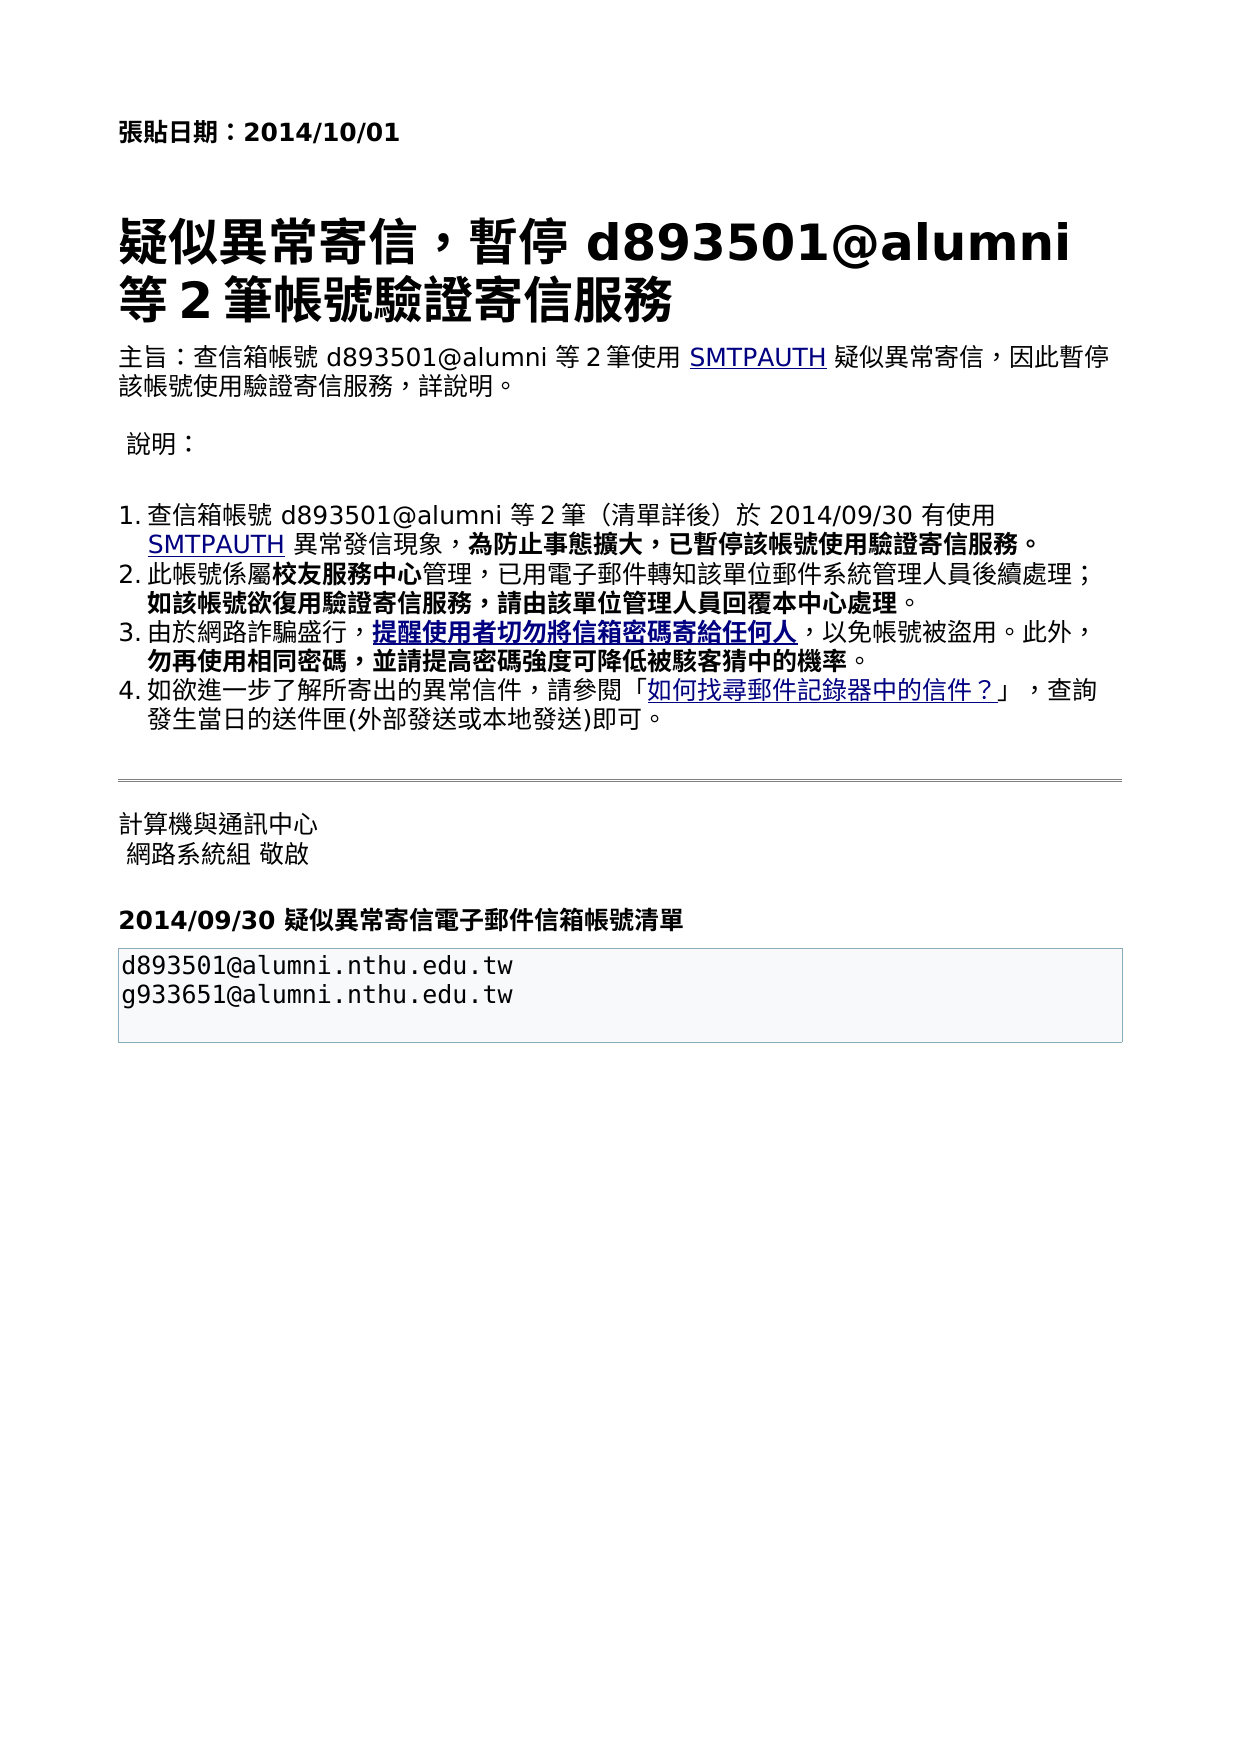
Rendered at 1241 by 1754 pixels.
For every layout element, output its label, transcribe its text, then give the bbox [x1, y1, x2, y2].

text d893501@alumni.nthu.edu.tw g933651@alumni.nthu.edu.tw [119, 949, 1122, 1042]
list 由於網路詐騙盛行，提醒使用者切勿將信箱密碼寄給任何人，以免帳號被盜用。此外，勿再使用相同密碼，並請提高密碼強度可降低被駭客猜中的機率。 [118, 618, 1122, 677]
list 查信箱帳號 d893501@alumni 等2筆（清單詳後）於 2014/09/30 有使用 SMTPAUTH 異常發信現象，為防止事態擴大，已暫停該帳號使用驗證寄信服務。 [118, 502, 1122, 560]
text 主旨：查信箱帳號 d893501@alumni 等2筆使用 SMTPAUTH 疑似異常寄信，因此暫停該帳號使用驗證寄信服務，詳說明。 說明： [118, 343, 1122, 459]
list 此帳號係屬校友服務中心管理，已用電子郵件轉知該單位郵件系統管理人員後續處理；如該帳號欲復用驗證寄信服務，請由該單位管理人員回覆本中心處理。 [118, 560, 1122, 618]
subtitle 2014/09/30 疑似異常寄信電子郵件信箱帳號清單 [118, 907, 1122, 936]
text 張貼日期：2014/10/01 [118, 118, 1122, 176]
text 計算機與通訊中心 網路系統組 敬啟 [118, 811, 1122, 869]
list 如欲進一步了解所寄出的異常信件，請參閱「如何找尋郵件記錄器中的信件？」，查詢發生當日的送件匣(外部發送或本地發送)即可。 [118, 677, 1122, 735]
subtitle 疑似異常寄信，暫停 d893501@alumni 等2筆帳號驗證寄信服務 [118, 214, 1122, 330]
